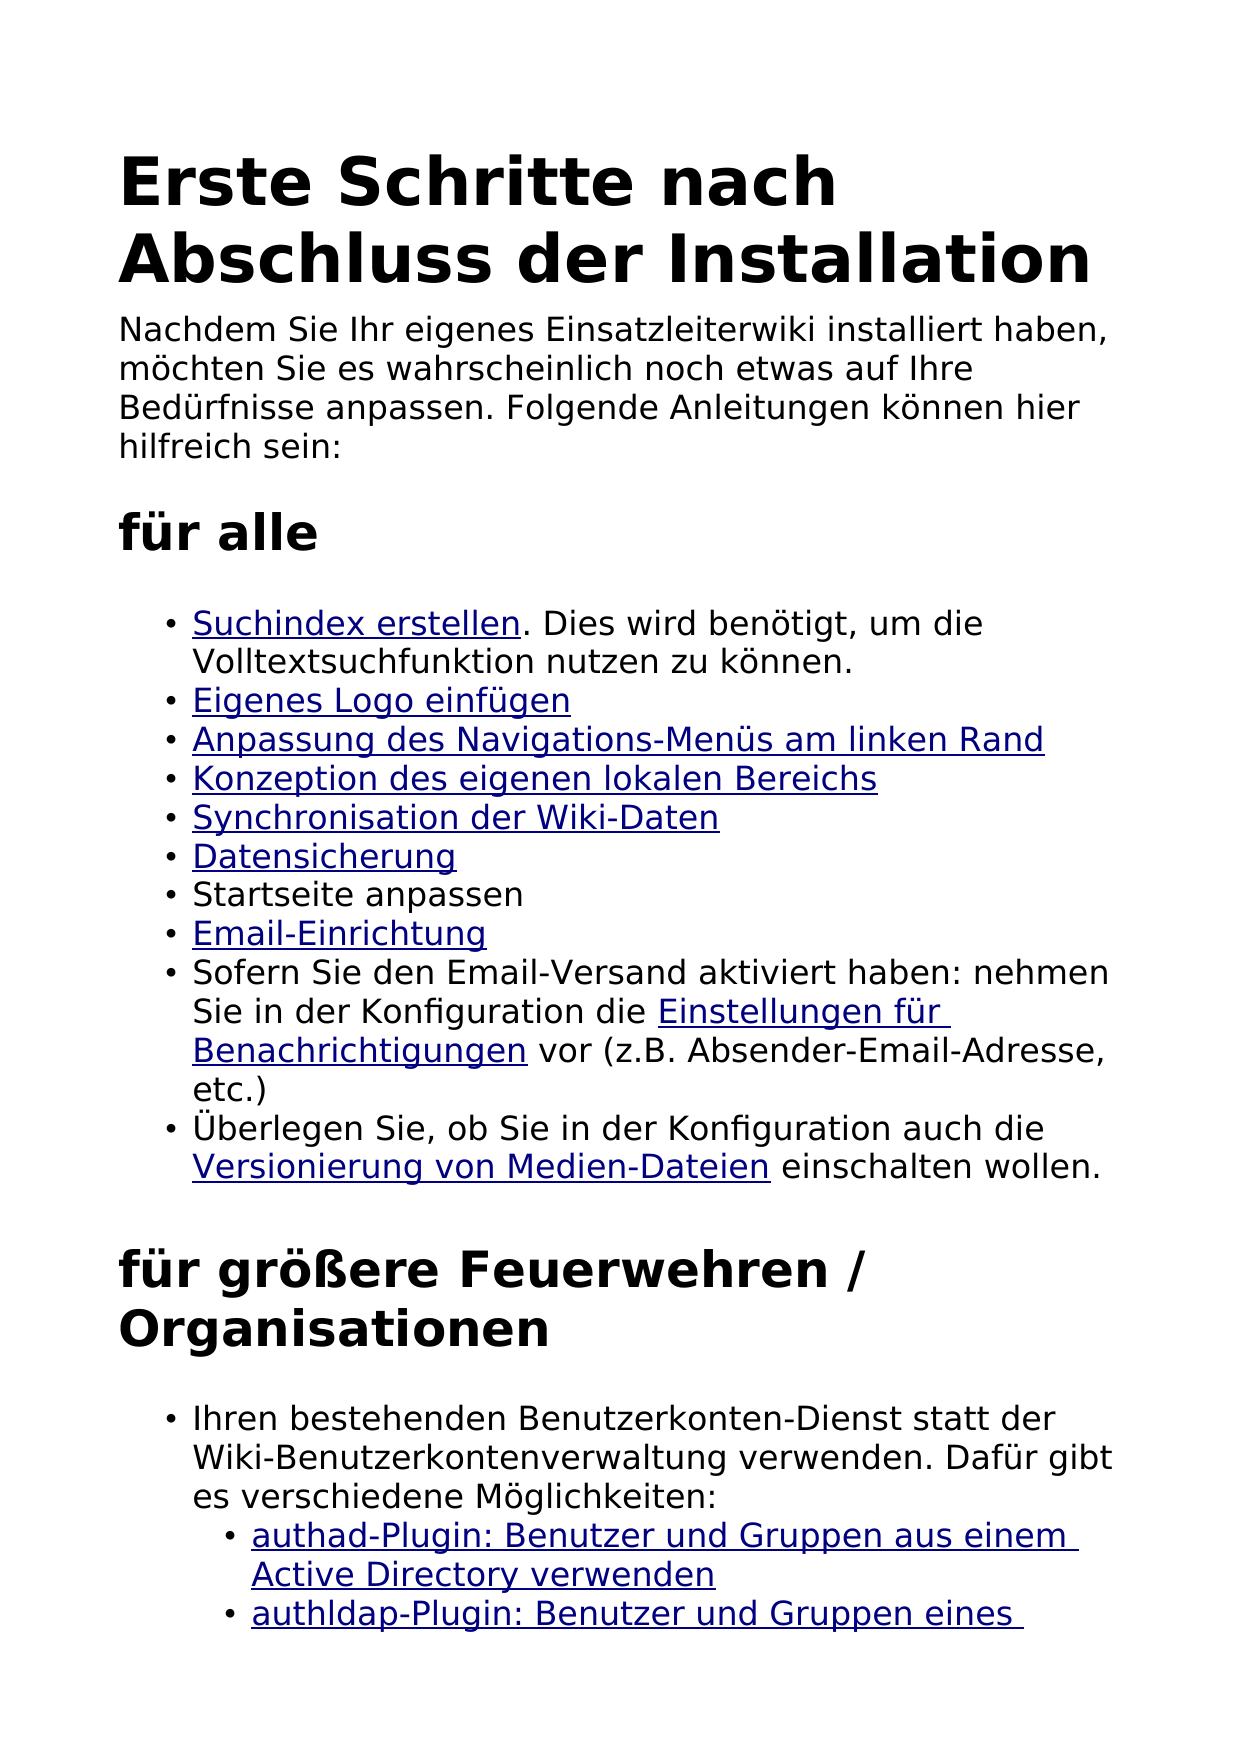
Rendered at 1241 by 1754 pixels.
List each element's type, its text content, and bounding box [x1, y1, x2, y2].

subtitle für alle [118, 504, 1122, 562]
list Sofern Sie den Email-Versand aktiviert haben: nehmen Sie in der Konfiguration die Einstellungen für Benachrichtigungen vor (z.B. Absender-Email-Adresse, etc.) [177, 954, 1122, 1109]
list Startseite anpassen [177, 876, 1122, 915]
list authad-Plugin: Benutzer und Gruppen aus einem Active Directory verwenden [236, 1516, 1122, 1594]
list Ihren bestehenden Benutzerkonten-Dienst statt der Wiki-Benutzerkontenverwaltung verwenden. Dafür gibt es verschiedene Möglichkeiten: [177, 1400, 1122, 1516]
text Nachdem Sie Ihr eigenes Einsatzleiterwiki installiert haben, möchten Sie es wahrscheinlich noch etwas auf Ihre Bedürfnisse anpassen. Folgende Anleitungen können hier hilfreich sein: [118, 311, 1122, 466]
list Datensicherung [177, 837, 1122, 876]
subtitle Erste Schritte nach Abschluss der Installation [118, 143, 1122, 298]
list authldap-Plugin: Benutzer und Gruppen eines [236, 1594, 1122, 1633]
subtitle für größere Feuerwehren / Organisationen [118, 1241, 1122, 1358]
list Synchronisation der Wiki-Daten [177, 798, 1122, 837]
list Konzeption des eigenen lokalen Bereichs [177, 759, 1122, 798]
list Eigenes Logo einfügen [177, 682, 1122, 721]
list Anpassung des Navigations-Menüs am linken Rand [177, 721, 1122, 759]
list Überlegen Sie, ob Sie in der Konfiguration auch die Versionierung von Medien-Dateien einschalten wollen. [177, 1109, 1122, 1187]
list Email-Einrichtung [177, 915, 1122, 954]
list Suchindex erstellen. Dies wird benötigt, um die Volltextsuchfunktion nutzen zu können. [177, 604, 1122, 682]
